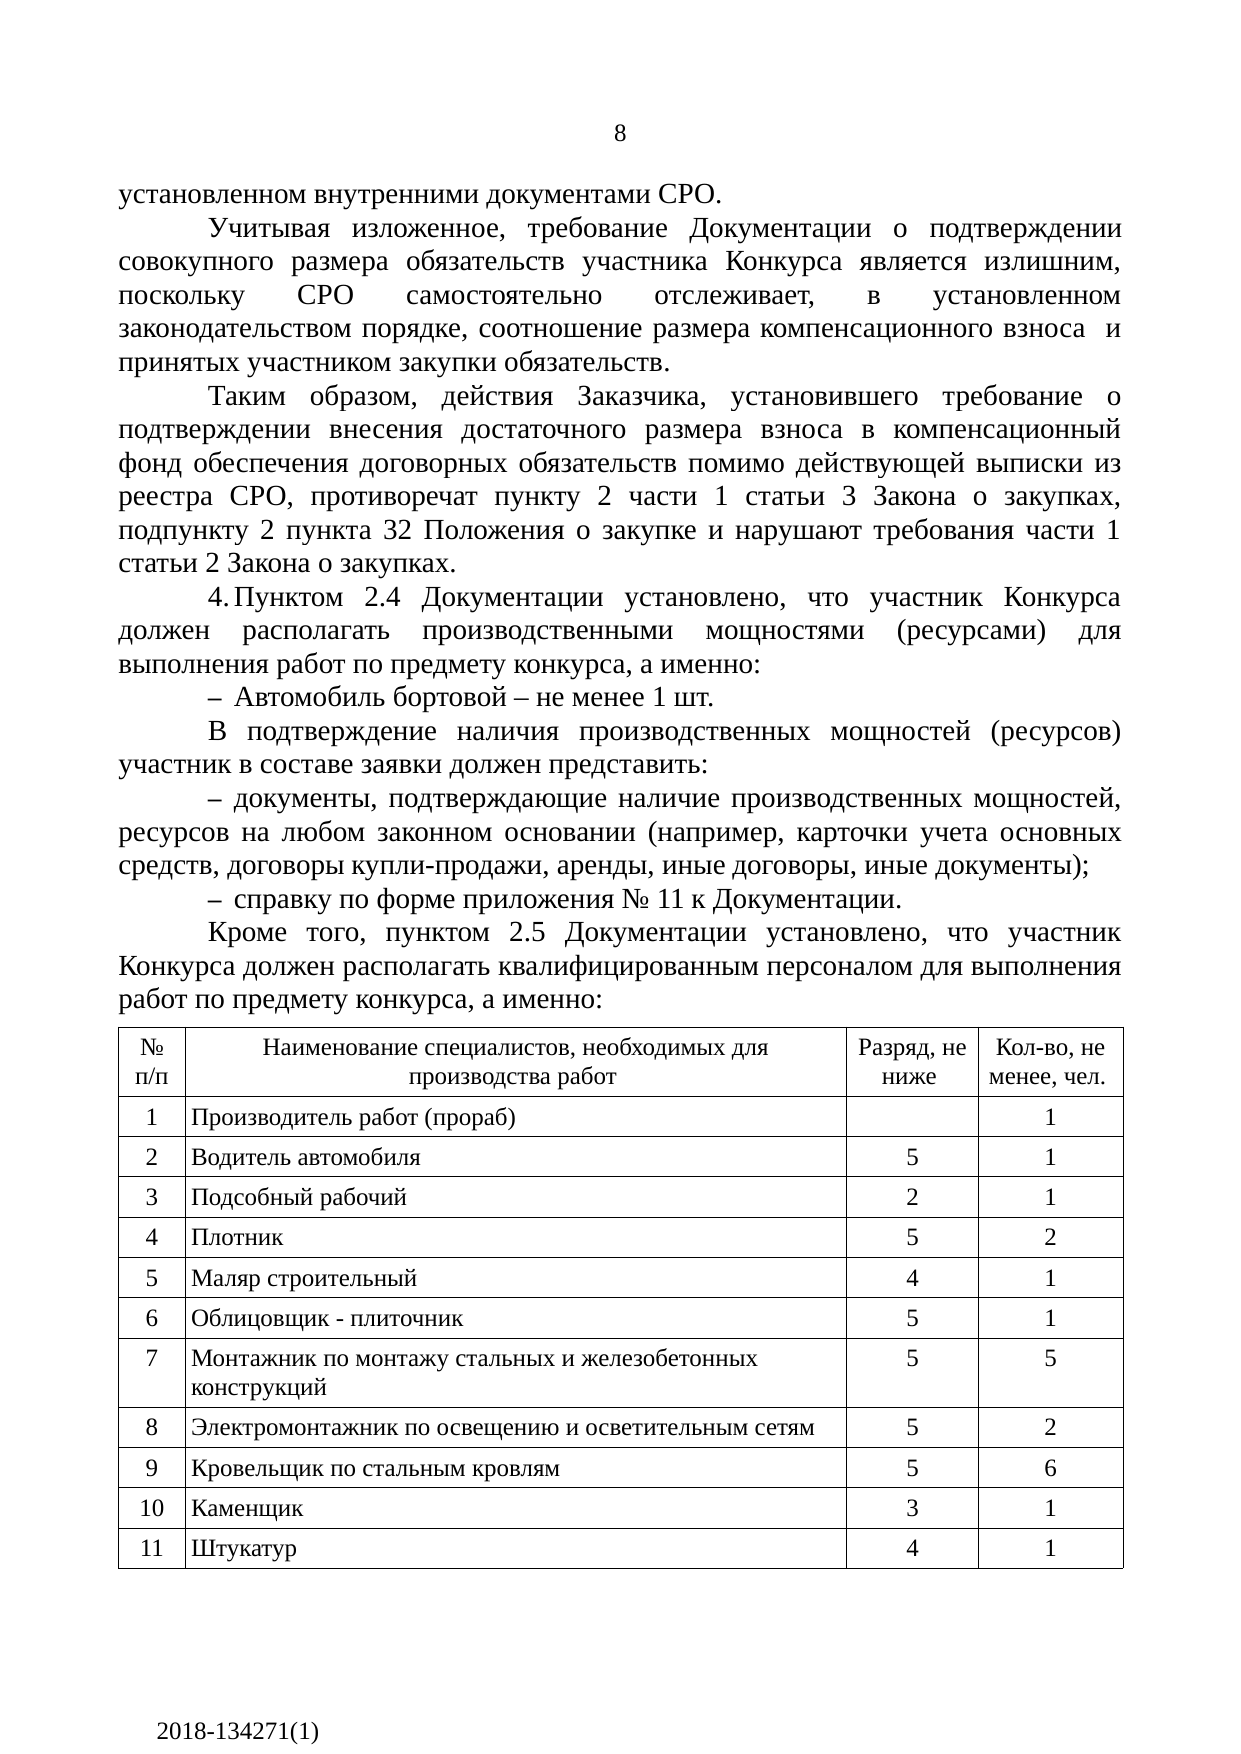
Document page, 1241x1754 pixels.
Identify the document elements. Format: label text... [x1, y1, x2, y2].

table_cell 5 [847, 1298, 978, 1338]
table_cell 5 [847, 1339, 978, 1407]
table_cell 5 [847, 1448, 978, 1487]
table_header Наименование специалистов, необходимых для производства работ [186, 1028, 846, 1096]
table_cell 5 [119, 1258, 185, 1297]
table_cell Маляр строительный [186, 1258, 846, 1297]
text В подтверждение наличия производственных мощностей (ресурсов) участник в составе заявки должен представить: [118, 713, 1122, 780]
table_cell 3 [847, 1488, 978, 1528]
table_cell [847, 1097, 978, 1136]
table_cell 10 [119, 1488, 185, 1528]
table_cell 1 [119, 1097, 185, 1136]
text Кроме того, пунктом 2.5 Документации установлено, что участник Конкурса должен располагать квалифицированным персоналом для выполнения работ по предмету конкурса, а именно: [118, 914, 1122, 1015]
list Автомобиль бортовой – не менее 1 шт. [118, 679, 1122, 713]
text Учитывая изложенное, требование Документации о подтверждении совокупного размера обязательств участника Конкурса является излишним, поскольку СРО самостоятельно отслеживает, в установленном законодательством порядке, соотношение размера компенсационного взноса и принятых участником закупки обязательств. [118, 210, 1122, 378]
table_header Кол-во, не менее, чел. [979, 1028, 1123, 1096]
text Таким образом, действия Заказчика, установившего требование о подтверждении внесения достаточного размера взноса в компенсационный фонд обеспечения договорных обязательств помимо действующей выписки из реестра СРО, противоречат пункту 2 части 1 статьи 3 Закона о закупках, подпункту 2 пункта 32 Положения о закупке и нарушают требования части 1 статьи 2 Закона о закупках. [118, 378, 1122, 579]
table_cell 2 [979, 1218, 1123, 1257]
table_cell 6 [979, 1448, 1123, 1487]
table_cell 9 [119, 1448, 185, 1487]
table_cell 11 [119, 1529, 185, 1568]
table_cell 7 [119, 1339, 185, 1407]
table_cell Каменщик [186, 1488, 846, 1528]
table_cell 4 [847, 1258, 978, 1297]
table_cell 4 [119, 1218, 185, 1257]
table_cell Водитель автомобиля [186, 1137, 846, 1176]
table_cell 5 [847, 1218, 978, 1257]
table_cell 8 [119, 1408, 185, 1447]
table_cell 1 [979, 1488, 1123, 1528]
table_cell 2 [847, 1177, 978, 1217]
table_cell Монтажник по монтажу стальных и железобетонных конструкций [186, 1339, 846, 1407]
table_header Разряд, не ниже [847, 1028, 978, 1096]
table_cell 2 [979, 1408, 1123, 1447]
table_cell 1 [979, 1298, 1123, 1338]
table_cell 1 [979, 1529, 1123, 1568]
table_cell 1 [979, 1097, 1123, 1136]
table_cell 4 [847, 1529, 978, 1568]
table_cell Производитель работ (прораб) [186, 1097, 846, 1136]
table_cell 1 [979, 1177, 1123, 1217]
table_header № п/п [119, 1028, 185, 1096]
table_cell Электромонтажник по освещению и осветительным сетям [186, 1408, 846, 1447]
text установленном внутренними документами СРО. [118, 176, 1122, 210]
list справку по форме приложения № 11 к Документации. [118, 881, 1122, 914]
table_cell 5 [847, 1137, 978, 1176]
table_cell Облицовщик - плиточник [186, 1298, 846, 1338]
table_cell 1 [979, 1258, 1123, 1297]
list Пунктом 2.4 Документации установлено, что участник Конкурса должен располагать производственными мощностями (ресурсами) для выполнения работ по предмету конкурса, а именно: [118, 579, 1122, 679]
table_cell 6 [119, 1298, 185, 1338]
list документы, подтверждающие наличие производственных мощностей, ресурсов на любом законном основании (например, карточки учета основных средств, договоры купли-продажи, аренды, иные договоры, иные документы); [118, 780, 1122, 881]
table_cell Подсобный рабочий [186, 1177, 846, 1217]
table_cell 5 [847, 1408, 978, 1447]
table_cell Кровельщик по стальным кровлям [186, 1448, 846, 1487]
table_cell 3 [119, 1177, 185, 1217]
table_cell 2 [119, 1137, 185, 1176]
table_cell 1 [979, 1137, 1123, 1176]
table_cell 5 [979, 1339, 1123, 1407]
table_cell Штукатур [186, 1529, 846, 1568]
table_cell Плотник [186, 1218, 846, 1257]
